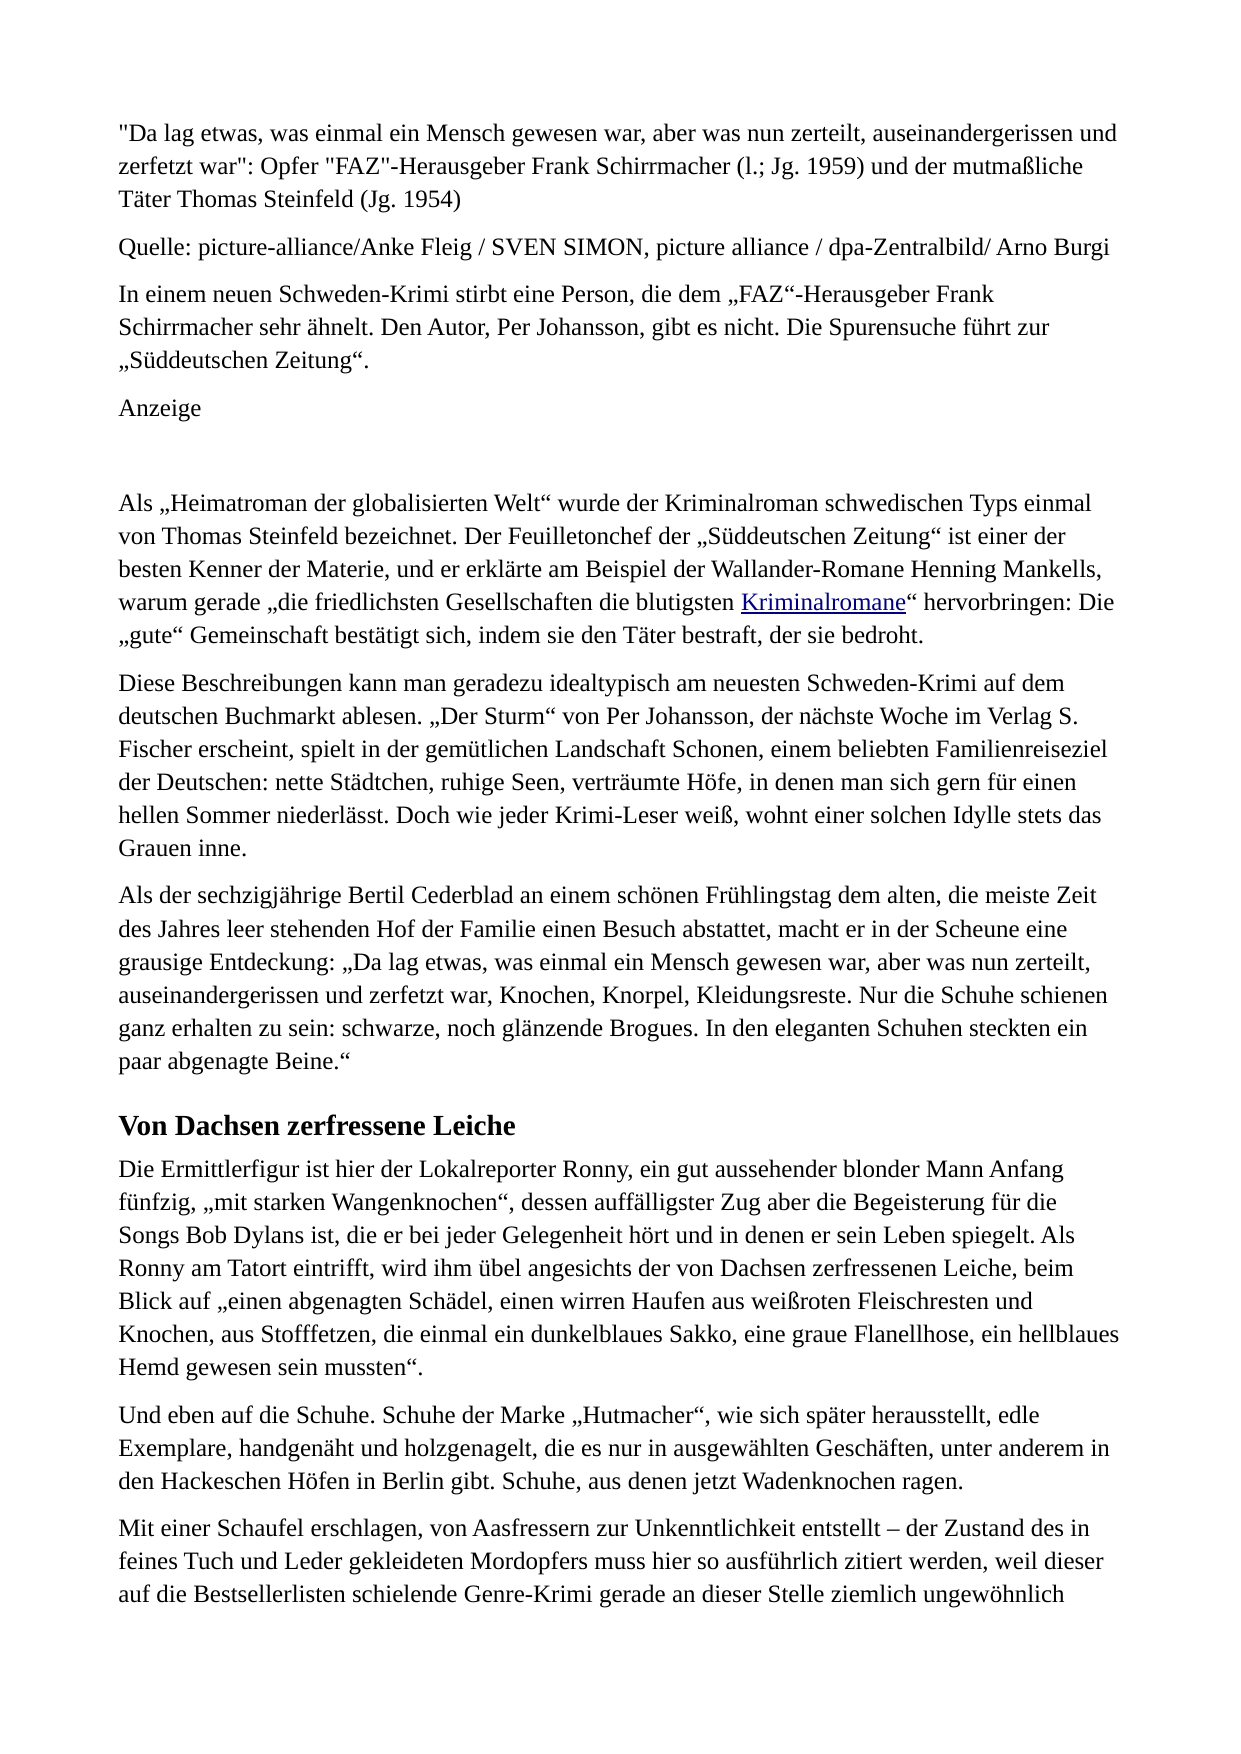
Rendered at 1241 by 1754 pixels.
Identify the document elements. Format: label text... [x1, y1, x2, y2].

text Mit einer Schaufel erschlagen, von Aasfressern zur Unkenntlichkeit entstellt – der Zustand des in feines Tuch und Leder gekleideten Mordopfers muss hier so ausführlich zitiert werden, weil dieser auf die Bestsellerlisten schielende Genre-Krimi gerade an dieser Stelle ziemlich ungewöhnlich [118, 1513, 1122, 1608]
text Anzeige [118, 393, 1122, 422]
text In einem neuen Schweden-Krimi stirbt eine Person, die dem „FAZ“-Herausgeber Frank Schirrmacher sehr ähnelt. Den Autor, Per Johansson, gibt es nicht. Die Spurensuche führt zur „Süddeutschen Zeitung“. [118, 279, 1122, 374]
text Quelle: picture-alliance/Anke Fleig / SVEN SIMON, picture alliance / dpa-Zentralbild/ Arno Burgi [118, 232, 1122, 261]
text "Da lag etwas, was einmal ein Mensch gewesen war, aber was nun zerteilt, auseinandergerissen und zerfetzt war": Opfer "FAZ"-Herausgeber Frank Schirrmacher (l.; Jg. 1959) und der mutmaßliche Täter Thomas Steinfeld (Jg. 1954) [118, 118, 1122, 213]
text Als der sechzigjährige Bertil Cederblad an einem schönen Frühlingstag dem alten, die meiste Zeit des Jahres leer stehenden Hof der Familie einen Besuch abstattet, macht er in der Scheune eine grausige Entdeckung: „Da lag etwas, was einmal ein Mensch gewesen war, aber was nun zerteilt, auseinandergerissen und zerfetzt war, Knochen, Knorpel, Kleidungsreste. Nur die Schuhe schienen ganz erhalten zu sein: schwarze, noch glänzende Brogues. In den eleganten Schuhen steckten ein paar abgenagte Beine.“ [118, 881, 1122, 1074]
subtitle Von Dachsen zerfressene Leiche [118, 1108, 1122, 1141]
text Als „Heimatroman der globalisierten Welt“ wurde der Kriminalroman schwedischen Typs einmal von Thomas Steinfeld bezeichnet. Der Feuilletonchef der „Süddeutschen Zeitung“ ist einer der besten Kenner der Materie, und er erklärte am Beispiel der Wallander-Romane Henning Mankells, warum gerade „die friedlichsten Gesellschaften die blutigsten Kriminalromane“ hervorbringen: Die „gute“ Gemeinschaft bestätigt sich, indem sie den Täter bestraft, der sie bedroht. [118, 488, 1122, 649]
text Die Ermittlerfigur ist hier der Lokalreporter Ronny, ein gut aussehender blonder Mann Anfang fünfzig, „mit starken Wangenknochen“, dessen auffälligster Zug aber die Begeisterung für die Songs Bob Dylans ist, die er bei jeder Gelegenheit hört und in denen er sein Leben spiegelt. Als Ronny am Tatort eintrifft, wird ihm übel angesichts der von Dachsen zerfressenen Leiche, beim Blick auf „einen abgenagten Schädel, einen wirren Haufen aus weißroten Fleischresten und Knochen, aus Stofffetzen, die einmal ein dunkelblaues Sakko, eine graue Flanellhose, ein hellblaues Hemd gewesen sein mussten“. [118, 1154, 1122, 1381]
text Und eben auf die Schuhe. Schuhe der Marke „Hutmacher“, wie sich später herausstellt, edle Exemplare, handgenäht und holzgenagelt, die es nur in ausgewählten Geschäften, unter anderem in den Hackeschen Höfen in Berlin gibt. Schuhe, aus denen jetzt Wadenknochen ragen. [118, 1400, 1122, 1494]
text Diese Beschreibungen kann man geradezu idealtypisch am neuesten Schweden-Krimi auf dem deutschen Buchmarkt ablesen. „Der Sturm“ von Per Johansson, der nächste Woche im Verlag S. Fischer erscheint, spielt in der gemütlichen Landschaft Schonen, einem beliebten Familienreiseziel der Deutschen: nette Städtchen, ruhige Seen, verträumte Höfe, in denen man sich gern für einen hellen Sommer niederlässt. Doch wie jeder Krimi-Leser weiß, wohnt einer solchen Idylle stets das Grauen inne. [118, 668, 1122, 862]
